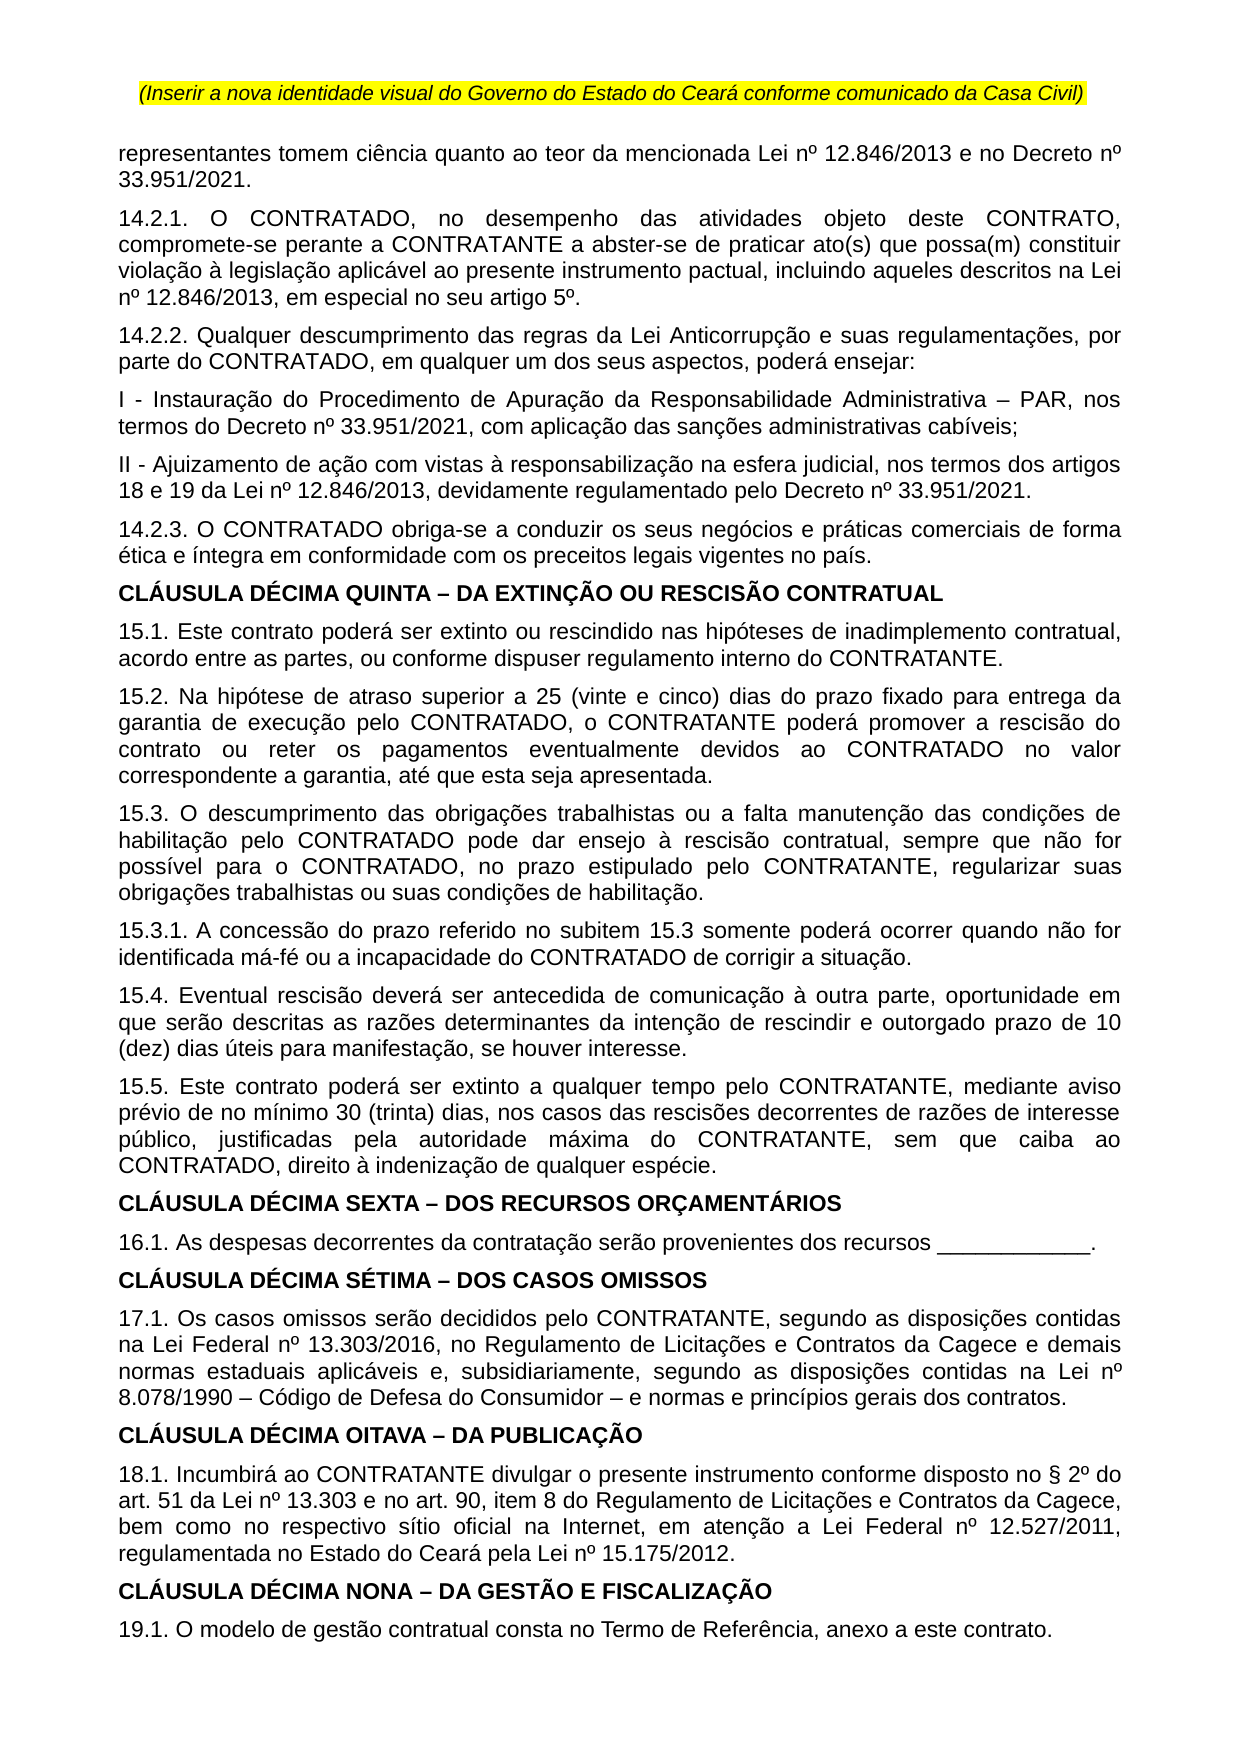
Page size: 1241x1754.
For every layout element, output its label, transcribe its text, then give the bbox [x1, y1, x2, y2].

text 15.4. Eventual rescisão deverá ser antecedida de comunicação à outra parte, oportunidade em que serão descritas as razões determinantes da intenção de rescindir e outorgado prazo de 10 (dez) dias úteis para manifestação, se houver interesse. [118, 982, 1122, 1061]
text CLÁUSULA DÉCIMA SEXTA – DOS RECURSOS ORÇAMENTÁRIOS [118, 1190, 1122, 1217]
text 14.2.3. O CONTRATADO obriga-se a conduzir os seus negócios e práticas comerciais de forma ética e íntegra em conformidade com os preceitos legais vigentes no país. [118, 516, 1122, 568]
text 15.1. Este contrato poderá ser extinto ou rescindido nas hipóteses de inadimplemento contratual, acordo entre as partes, ou conforme dispuser regulamento interno do CONTRATANTE. [118, 618, 1122, 671]
text 14.2.1. O CONTRATADO, no desempenho das atividades objeto deste CONTRATO, compromete-se perante a CONTRATANTE a abster-se de praticar ato(s) que possa(m) constituir violação à legislação aplicável ao presente instrumento pactual, incluindo aqueles descritos na Lei nº 12.846/2013, em especial no seu artigo 5º. [118, 204, 1122, 310]
text CLÁUSULA DÉCIMA QUINTA – DA EXTINÇÃO OU RESCISÃO CONTRATUAL [118, 580, 1122, 606]
text 18.1. Incumbirá ao CONTRATANTE divulgar o presente instrumento conforme disposto no § 2º do art. 51 da Lei nº 13.303 e no art. 90, item 8 do Regulamento de Licitações e Contratos da Cagece, bem como no respectivo sítio oficial na Internet, em atenção a Lei Federal nº 12.527/2011, regulamentada no Estado do Ceará pela Lei nº 15.175/2012. [118, 1461, 1122, 1566]
text CLÁUSULA DÉCIMA SÉTIMA – DOS CASOS OMISSOS [118, 1267, 1122, 1293]
text 15.2. Na hipótese de atraso superior a 25 (vinte e cinco) dias do prazo fixado para entrega da garantia de execução pelo CONTRATADO, o CONTRATANTE poderá promover a rescisão do contrato ou reter os pagamentos eventualmente devidos ao CONTRATADO no valor correspondente a garantia, até que esta seja apresentada. [118, 683, 1122, 788]
text 15.3.1. A concessão do prazo referido no subitem 15.3 somente poderá ocorrer quando não for identificada má-fé ou a incapacidade do CONTRATADO de corrigir a situação. [118, 917, 1122, 970]
text 17.1. Os casos omissos serão decididos pelo CONTRATANTE, segundo as disposições contidas na Lei Federal nº 13.303/2016, no Regulamento de Licitações e Contratos da Cagece e demais normas estaduais aplicáveis e, subsidiariamente, segundo as disposições contidas na Lei nº 8.078/1990 – Código de Defesa do Consumidor – e normas e princípios gerais dos contratos. [118, 1305, 1122, 1410]
text 16.1. As despesas decorrentes da contratação serão provenientes dos recursos ____________. [118, 1228, 1122, 1255]
text representantes tomem ciência quanto ao teor da mencionada Lei nº 12.846/2013 e no Decreto nº 33.951/2021. [118, 140, 1122, 193]
text 19.1. O modelo de gestão contratual consta no Termo de Referência, anexo a este contrato. [118, 1616, 1122, 1642]
text II - Ajuizamento de ação com vistas à responsabilização na esfera judicial, nos termos dos artigos 18 e 19 da Lei nº 12.846/2013, devidamente regulamentado pelo Decreto nº 33.951/2021. [118, 451, 1122, 504]
text 15.3. O descumprimento das obrigações trabalhistas ou a falta manutenção das condições de habilitação pelo CONTRATADO pode dar ensejo à rescisão contratual, sempre que não for possível para o CONTRATADO, no prazo estipulado pelo CONTRATANTE, regularizar suas obrigações trabalhistas ou suas condições de habilitação. [118, 800, 1122, 906]
text 15.5. Este contrato poderá ser extinto a qualquer tempo pelo CONTRATANTE, mediante aviso prévio de no mínimo 30 (trinta) dias, nos casos das rescisões decorrentes de razões de interesse público, justificadas pela autoridade máxima do CONTRATANTE, sem que caiba ao CONTRATADO, direito à indenização de qualquer espécie. [118, 1073, 1122, 1178]
text 14.2.2. Qualquer descumprimento das regras da Lei Anticorrupção e suas regulamentações, por parte do CONTRATADO, em qualquer um dos seus aspectos, poderá ensejar: [118, 322, 1122, 374]
text CLÁUSULA DÉCIMA OITAVA – DA PUBLICAÇÃO [118, 1422, 1122, 1449]
text CLÁUSULA DÉCIMA NONA – DA GESTÃO E FISCALIZAÇÃO [118, 1578, 1122, 1604]
text I - Instauração do Procedimento de Apuração da Responsabilidade Administrativa – PAR, nos termos do Decreto nº 33.951/2021, com aplicação das sanções administrativas cabíveis; [118, 386, 1122, 439]
